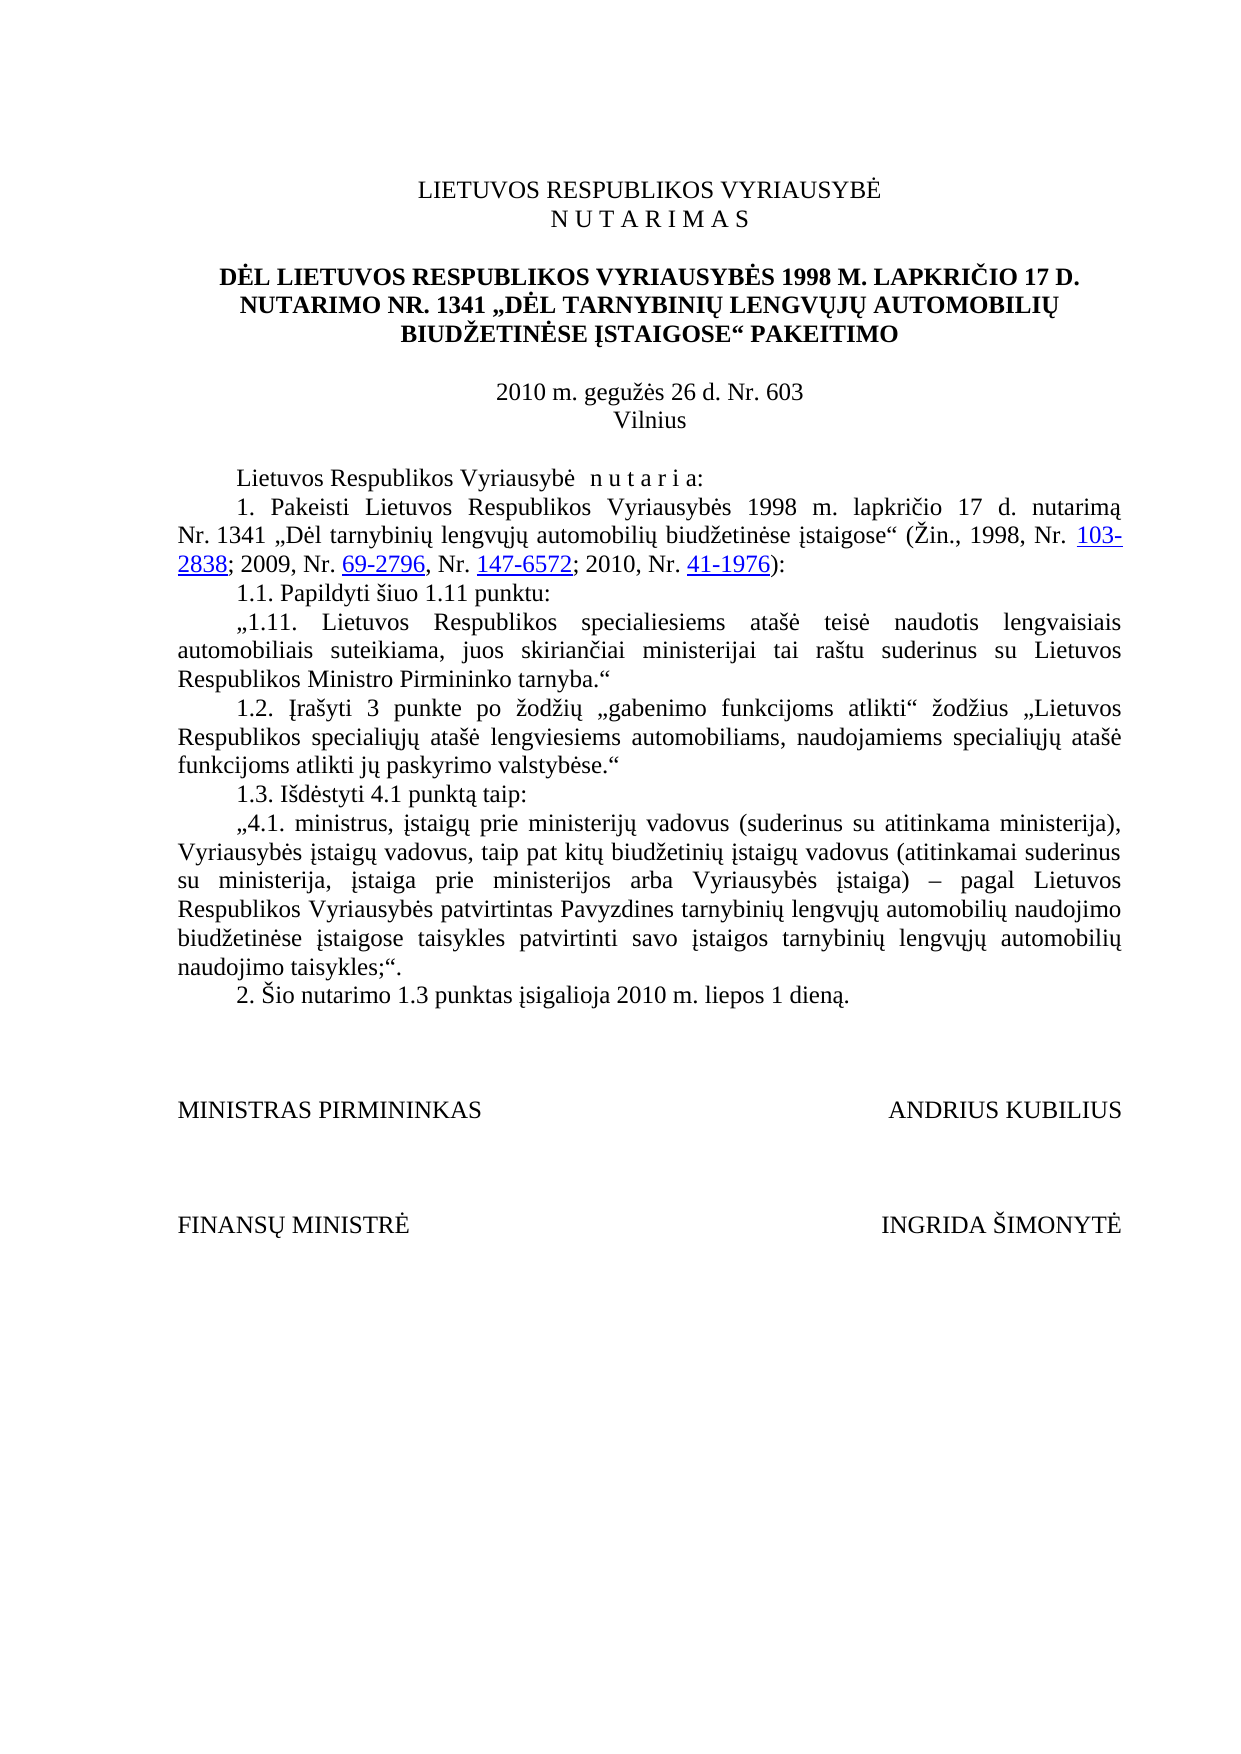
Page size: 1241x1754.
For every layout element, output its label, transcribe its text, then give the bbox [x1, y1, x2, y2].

text „4.1. ministrus, įstaigų prie ministerijų vadovus (suderinus su atitinkama ministerija), Vyriausybės įstaigų vadovus, taip pat kitų biudžetinių įstaigų vadovus (atitinkamai suderinus su ministerija, įstaiga prie ministerijos arba Vyriausybės įstaiga) – pagal Lietuvos Respublikos Vyriausybės patvirtintas Pavyzdines tarnybinių lengvųjų automobilių naudojimo biudžetinėse įstaigose taisykles patvirtinti savo įstaigos tarnybinių lengvųjų automobilių naudojimo taisykles;“. [177, 808, 1122, 981]
text NUTARIMAS [177, 204, 1122, 233]
text DĖL LIETUVOS RESPUBLIKOS VYRIAUSYBĖS 1998 M. LAPKRIČIO 17 D. NUTARIMO NR. 1341 „DĖL TARNYBINIŲ LENGVŲJŲ AUTOMOBILIŲ BIUDŽETINĖSE ĮSTAIGOSE“ PAKEITIMO [177, 262, 1122, 348]
text 2. Šio nutarimo 1.3 punktas įsigalioja 2010 m. liepos 1 dieną. [177, 981, 1122, 1009]
text Vilnius [177, 406, 1122, 434]
text Lietuvos Respublikos Vyriausybė nutaria: [177, 463, 1122, 492]
text 1.2. Įrašyti 3 punkte po žodžių „gabenimo funkcijoms atlikti“ žodžius „Lietuvos Respublikos specialiųjų atašė lengviesiems automobiliams, naudojamiems specialiųjų atašė funkcijoms atlikti jų paskyrimo valstybėse.“ [177, 693, 1122, 779]
text MINISTRAS PIRMININKAS ANDRIUS KUBILIUS [177, 1096, 1122, 1124]
text Lietuvos Respublikos Vyriausybė [177, 176, 1122, 204]
text 1.3. Išdėstyti 4.1 punktą taip: [177, 779, 1122, 808]
text „1.11. Lietuvos Respublikos specialiesiems atašė teisė naudotis lengvaisiais automobiliais suteikiama, juos skiriančiai ministerijai tai raštu suderinus su Lietuvos Respublikos Ministro Pirmininko tarnyba.“ [177, 607, 1122, 693]
text 1.1. Papildyti šiuo 1.11 punktu: [177, 578, 1122, 607]
text 1. Pakeisti Lietuvos Respublikos Vyriausybės 1998 m. lapkričio 17 d. nutarimą Nr. 1341 „Dėl tarnybinių lengvųjų automobilių biudžetinėse įstaigose“ (Žin., 1998, Nr. 103-2838; 2009, Nr. 69-2796, Nr. 147-6572; 2010, Nr. 41-1976): [177, 492, 1122, 578]
text 2010 m. gegužės 26 d. Nr. 603 [177, 377, 1122, 406]
text FINANSŲ MINISTRĖ INGRIDA ŠIMONYTĖ [177, 1211, 1122, 1239]
